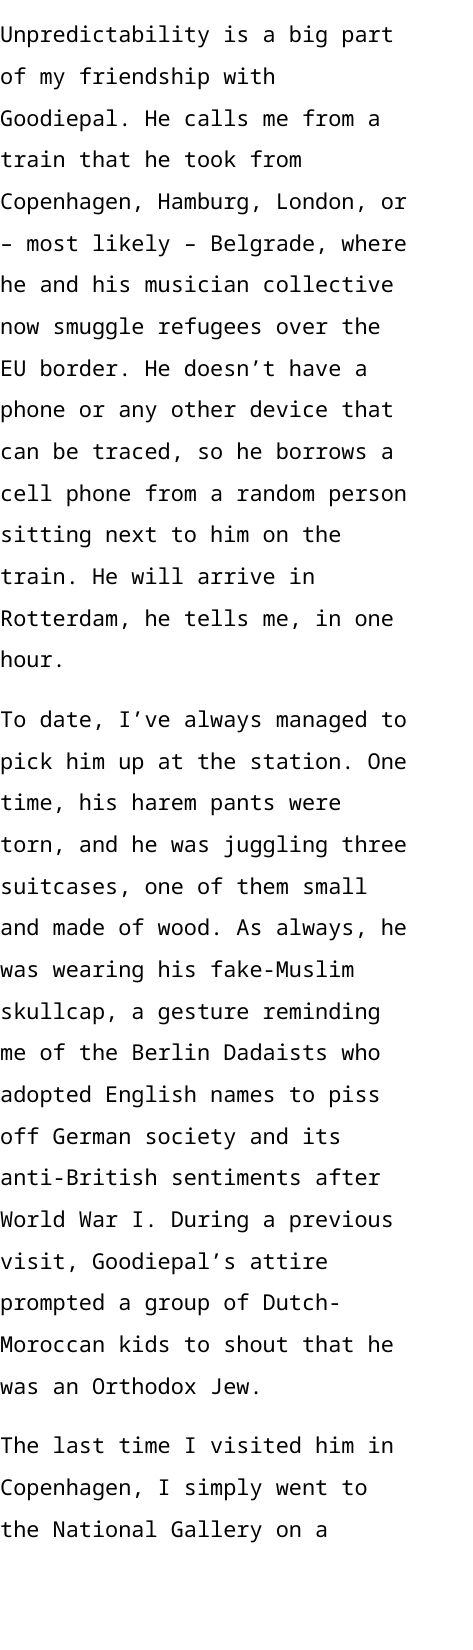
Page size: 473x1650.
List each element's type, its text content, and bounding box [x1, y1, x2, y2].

text Unpredictability is a big part of my friendship with Goodiepal. He calls me from a train that he took from Copenhagen, Hamburg, London, or – most likely – Belgrade, where he and his musician collective now smuggle refugees over the EU border. He doesn’t have a phone or any other device that can be traced, so he borrows a cell phone from a random person sitting next to him on the train. He will arrive in Rotterdam, he tells me, in one hour. [0, 19, 413, 674]
text To date, I’ve always managed to pick him up at the station. One time, his harem pants were torn, and he was juggling three suitcases, one of them small and made of wood. As always, he was wearing his fake-Muslim skullcap, a gesture reminding me of the Berlin Dadaists who adopted English names to piss off German society and its anti-British sentiments after World War I. During a previous visit, Goodiepal’s attire prompted a group of Dutch-Moroccan kids to shout that he was an Orthodox Jew. [0, 704, 413, 1400]
text The last time I visited him in Copenhagen, I simply went to the National Gallery on a [0, 1430, 413, 1543]
